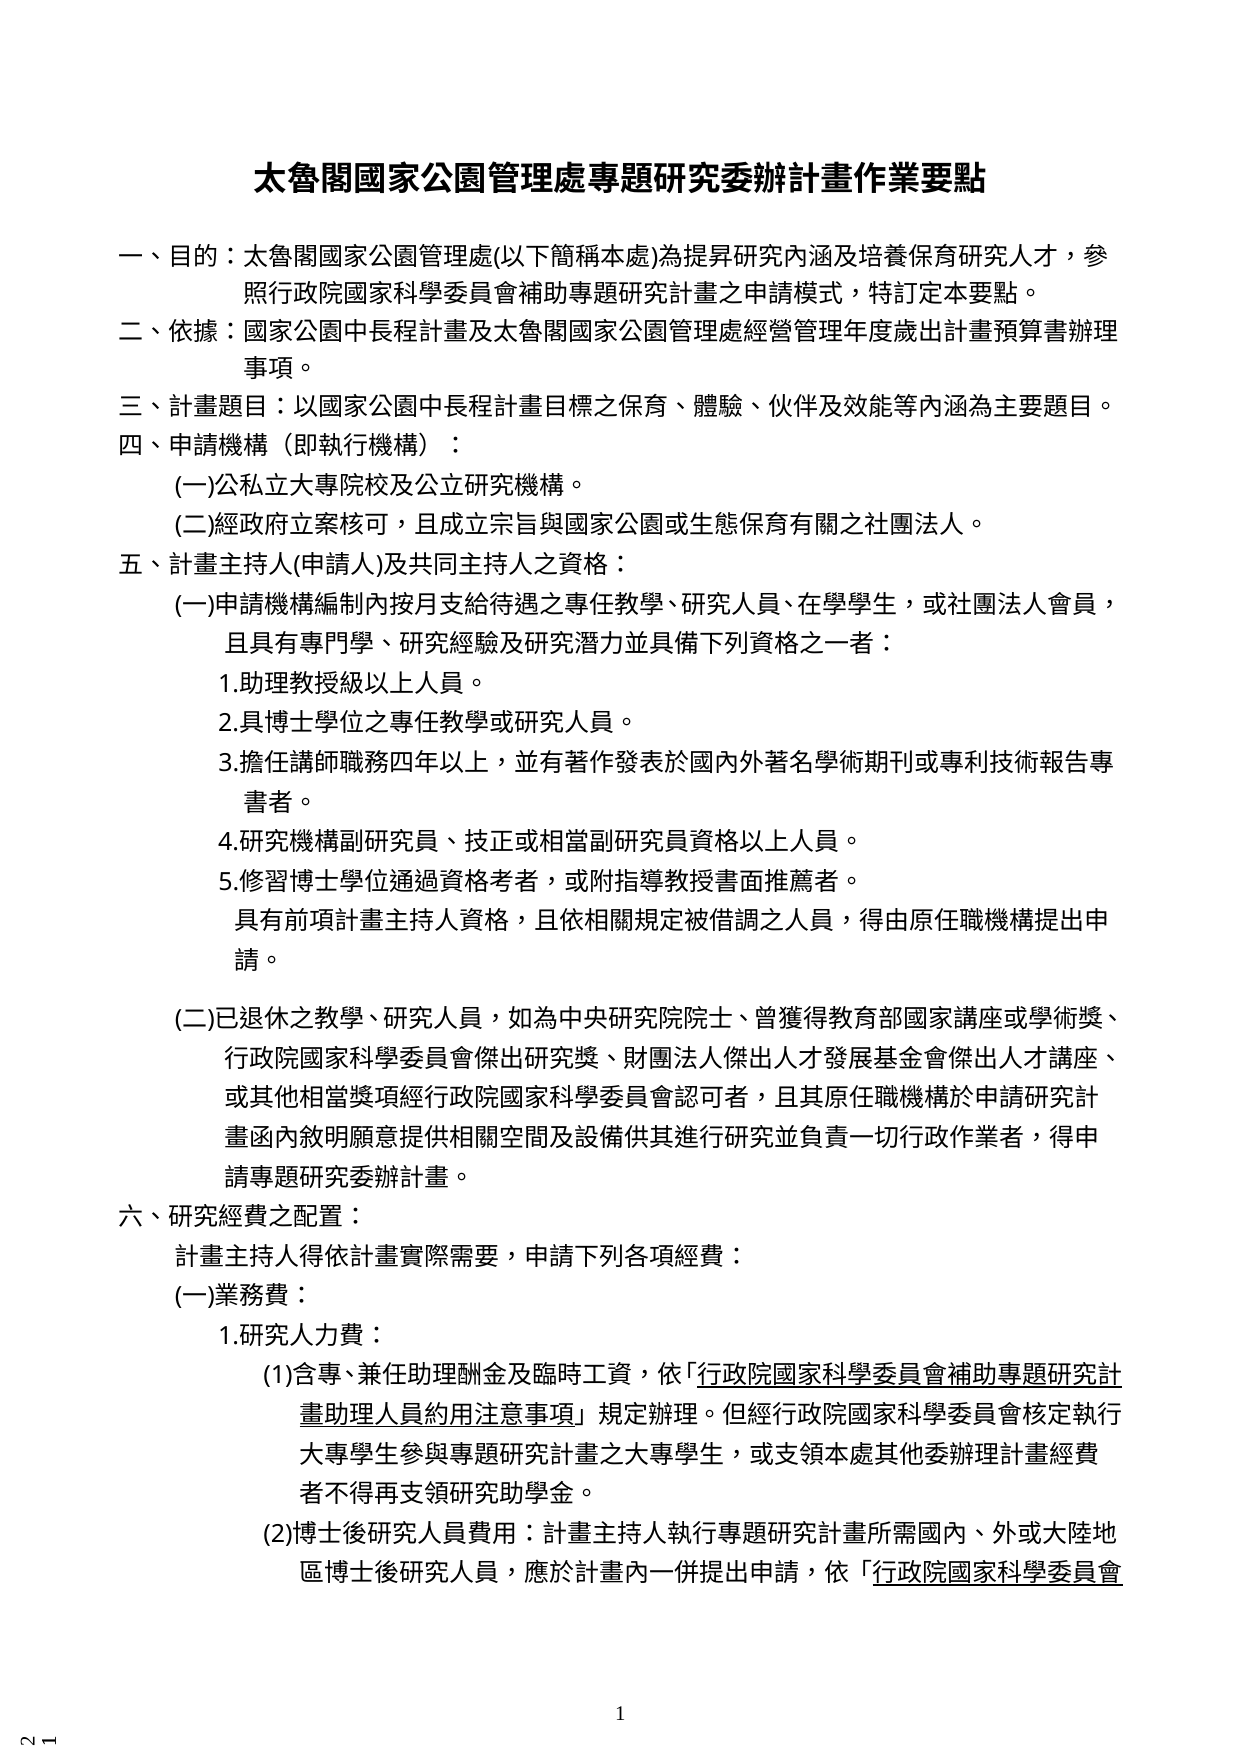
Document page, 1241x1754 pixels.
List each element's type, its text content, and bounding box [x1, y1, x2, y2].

text 六、研究經費之配置： [118, 1194, 1122, 1233]
text 計畫主持人得依計畫實際需要，申請下列各項經費： [174, 1233, 1122, 1273]
text 1.研究人力費： [118, 1313, 1122, 1352]
text 具有前項計畫主持人資格，且依相關規定被借調之人員，得由原任職機構提出申請。 [234, 898, 1122, 977]
text 4.研究機構副研究員、技正或相當副研究員資格以上人員。 [118, 819, 1122, 858]
text 二、依據：國家公園中長程計畫及太魯閣國家公園管理處經營管理年度歲出計畫預算書辦理事項。 [118, 311, 1122, 386]
text 3.擔任講師職務四年以上，並有著作發表於國內外著名學術期刊或專利技術報告專書者。 [218, 740, 1122, 819]
text 四、申請機構（即執行機構）： [118, 423, 1122, 463]
text 2.具博士學位之專任教學或研究人員。 [118, 700, 1122, 740]
text 一、目的：太魯閣國家公園管理處(以下簡稱本處)為提昇研究內涵及培養保育研究人才，參照行政院國家科學委員會補助專題研究計畫之申請模式，特訂定本要點。 [118, 236, 1122, 311]
text 五、計畫主持人(申請人)及共同主持人之資格： [118, 542, 1122, 581]
text 太魯閣國家公園管理處專題研究委辦計畫作業要點 [118, 161, 1122, 198]
text 5.修習博士學位通過資格考者，或附指導教授書面推薦者。 [218, 858, 1122, 898]
text (一)申請機構編制內按月支給待遇之專任教學、研究人員、在學學生，或社團法人會員，且具有專門學、研究經驗及研究潛力並具備下列資格之一者： [174, 581, 1122, 661]
text 1.助理教授級以上人員。 [118, 661, 1122, 700]
text (一)公私立大專院校及公立研究機構。 [174, 463, 1122, 502]
text (二)經政府立案核可，且成立宗旨與國家公園或生態保育有關之社團法人。 [174, 502, 1122, 542]
text (二)已退休之教學、研究人員，如為中央研究院院士、曾獲得教育部國家講座或學術獎、行政院國家科學委員會傑出研究獎、財團法人傑出人才發展基金會傑出人才講座、或其他相當獎項經行政院國家科學委員會認可者，且其原任職機構於申請研究計畫函內敘明願意提供相關空間及設備供其進行研究並負責一切行政作業者，得申請專題研究委辦計畫。 [174, 996, 1122, 1194]
text 三、計畫題目：以國家公園中長程計畫目標之保育、體驗、伙伴及效能等內涵為主要題目。 [118, 386, 1122, 423]
text (2)博士後研究人員費用：計畫主持人執行專題研究計畫所需國內、外或大陸地區博士後研究人員，應於計畫內一併提出申請，依「行政院國家科學委員會 [263, 1511, 1122, 1590]
text (1)含專、兼任助理酬金及臨時工資，依「行政院國家科學委員會補助專題研究計畫助理人員約用注意事項」規定辦理。但經行政院國家科學委員會核定執行大專學生參與專題研究計畫之大專學生，或支領本處其他委辦理計畫經費者不得再支領研究助學金。 [263, 1352, 1122, 1511]
text (一)業務費： [174, 1273, 1122, 1313]
